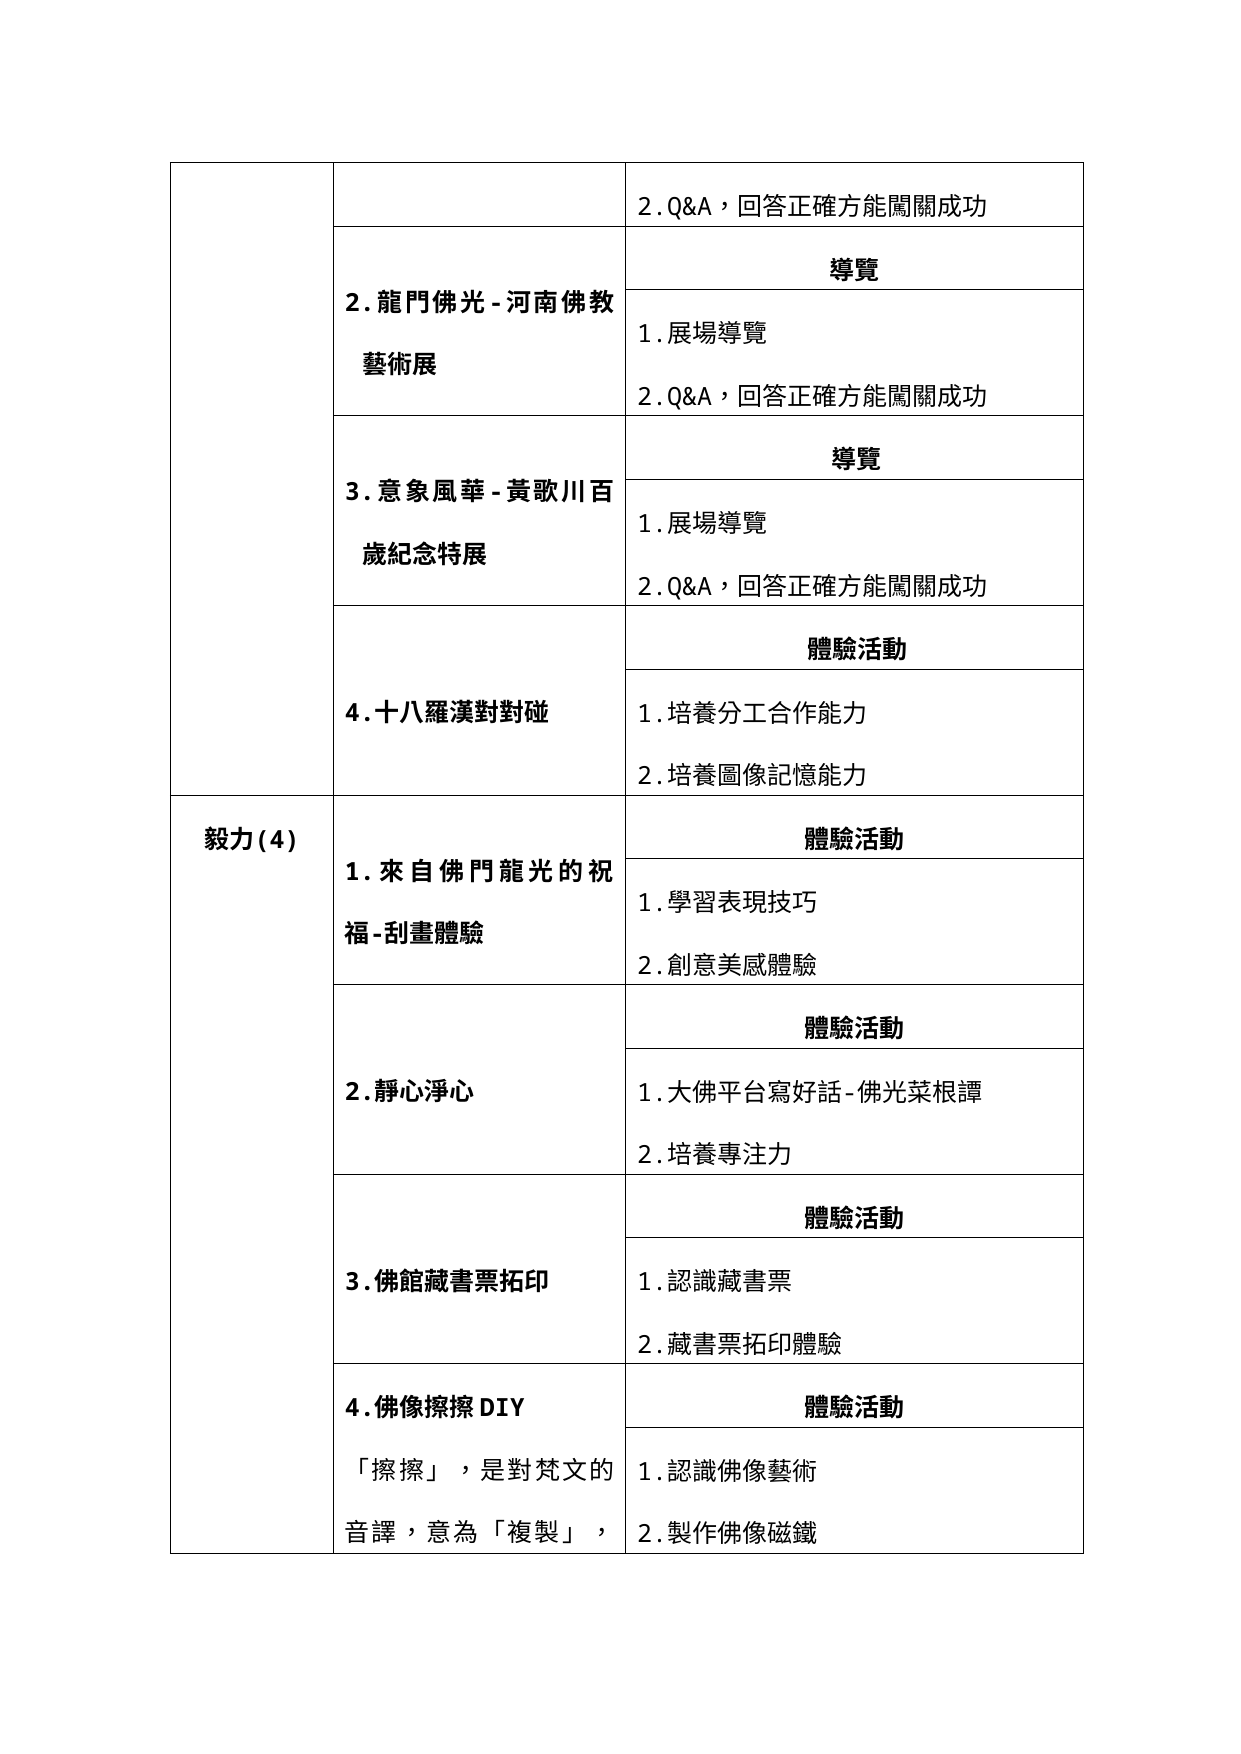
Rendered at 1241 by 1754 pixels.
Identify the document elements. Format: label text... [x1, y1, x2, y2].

table_cell 1.學習表現技巧 2.創意美感體驗 [626, 859, 1083, 984]
table_cell 3.意象風華-黃歌川百歲紀念特展 [334, 416, 625, 605]
table_cell 體驗活動 [626, 606, 1083, 668]
table_cell 1.培養分工合作能力 2.培養圖像記憶能力 [626, 670, 1083, 794]
table_cell [334, 163, 625, 226]
table_cell 3.佛館藏書票拓印 [334, 1175, 625, 1363]
table_cell 2.靜心淨心 [334, 985, 625, 1174]
table_cell 導覽 [626, 227, 1083, 289]
table_cell 1.來自佛門龍光的祝福-刮畫體驗 [334, 796, 625, 984]
table_cell 體驗活動 [626, 1364, 1083, 1427]
table_cell 2.Q&A，回答正確方能闖關成功 [626, 163, 1083, 226]
table_cell 1.展場導覽 2.Q&A，回答正確方能闖關成功 [626, 290, 1083, 415]
table_cell 體驗活動 [626, 796, 1083, 858]
table_cell 4.佛像擦擦DIY 「擦擦」，是對梵文的音譯，意為「複製」，是一種模製的泥佛或泥塔，起護佑平安、吉祥如意之意。 [334, 1364, 625, 1553]
table_cell 導覽 [626, 416, 1083, 479]
table_cell 4.十八羅漢對對碰 [334, 606, 625, 794]
table_cell 1.認識佛像藝術 2.製作佛像磁鐵 [626, 1428, 1083, 1553]
table_cell 體驗活動 [626, 1175, 1083, 1237]
table_cell 毅力(4) [171, 796, 333, 1553]
table_cell [171, 163, 333, 794]
table_cell 1.大佛平台寫好話-佛光菜根譚 2.培養專注力 [626, 1049, 1083, 1174]
table_cell 體驗活動 [626, 985, 1083, 1048]
table_cell 2.龍門佛光-河南佛教藝術展 [334, 227, 625, 415]
table_cell 1.認識藏書票 2.藏書票拓印體驗 [626, 1238, 1083, 1363]
table_cell 1.展場導覽 2.Q&A，回答正確方能闖關成功 [626, 480, 1083, 605]
